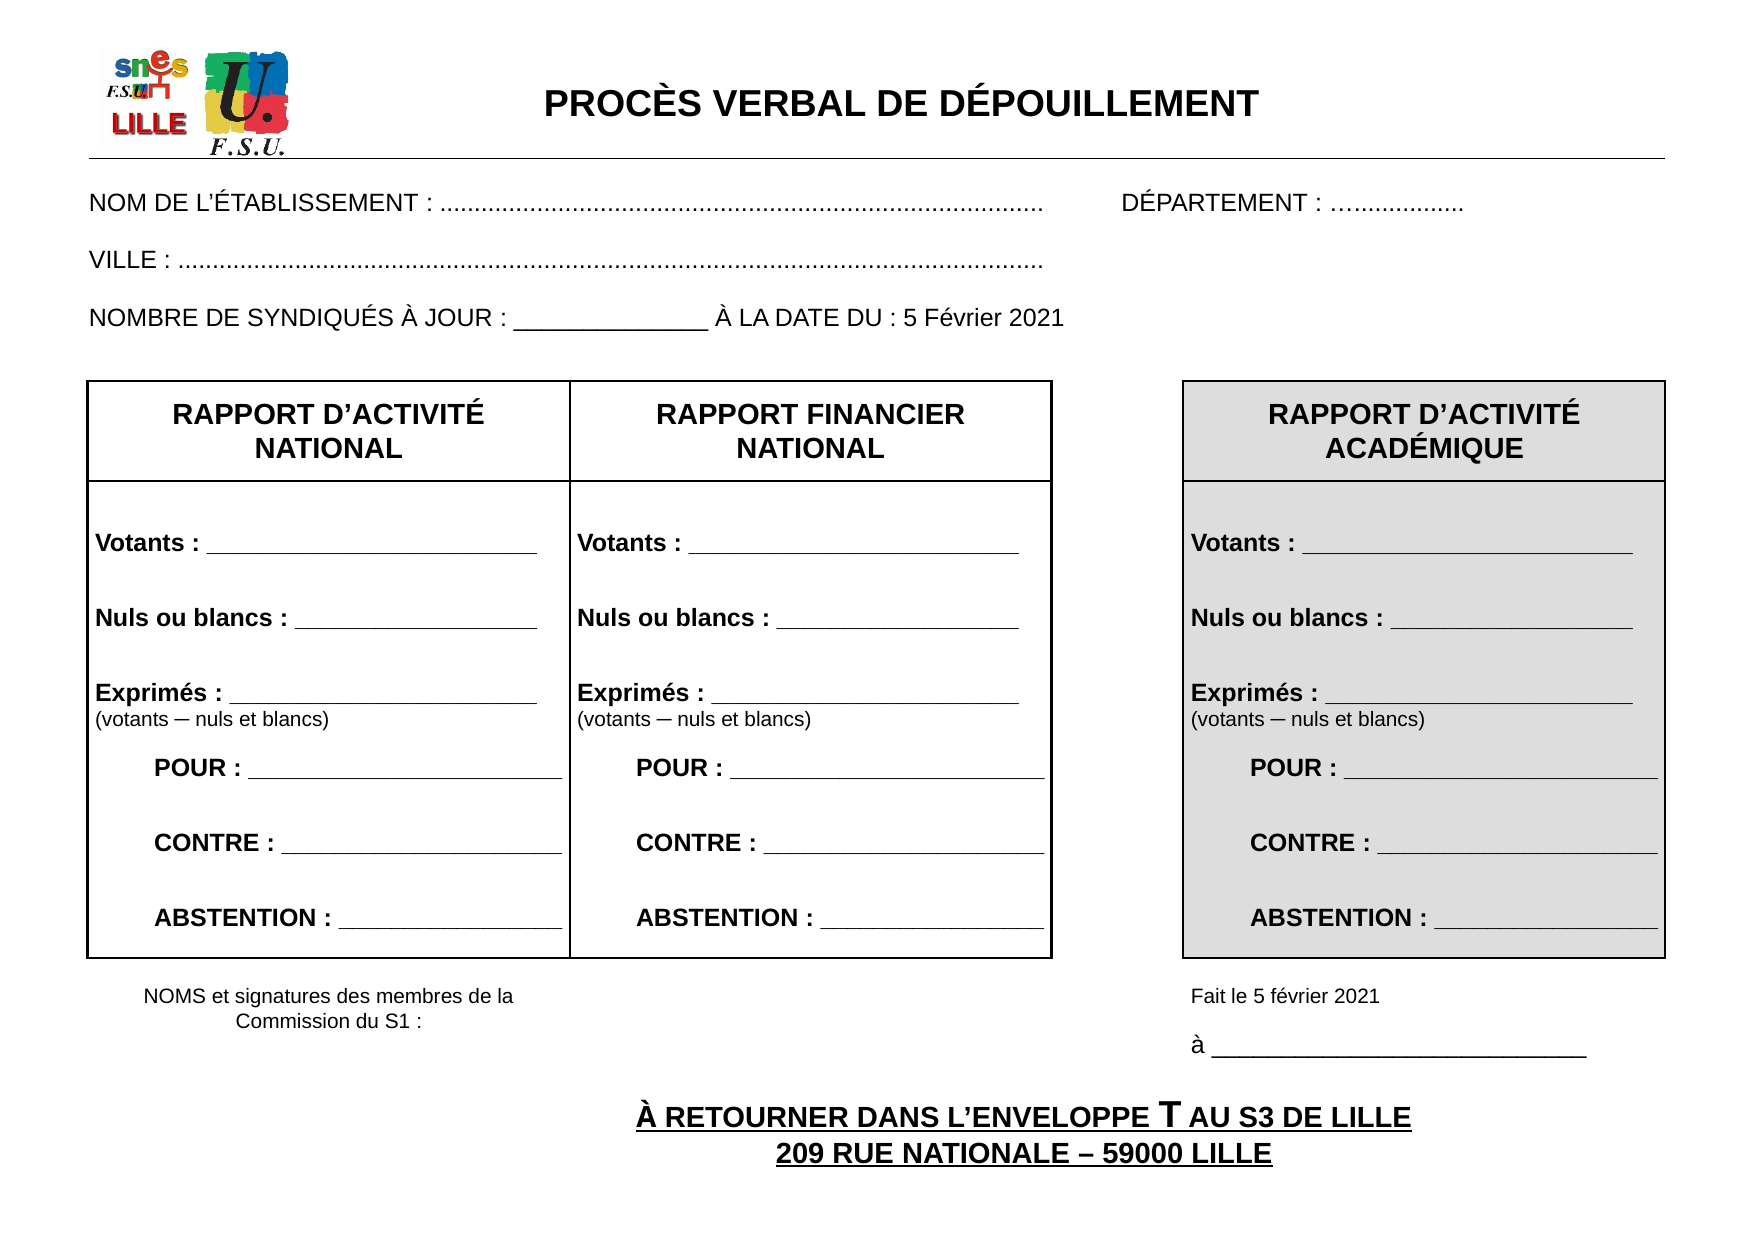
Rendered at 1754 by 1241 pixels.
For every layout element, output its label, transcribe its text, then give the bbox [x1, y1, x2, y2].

table_header PROCèS VERBAL DE DéPOUILLEMENT [315, 47, 1665, 158]
table_cell [1053, 480, 1182, 957]
table_header [293, 47, 315, 158]
table_cell Votants : Nuls ou blancs : Exprimés : (votants ─ nuls et blancs) POUR : CONTRE : ABSTENTION : [571, 482, 1050, 957]
text NOMBRE DE SYNDIQUÉS à JOUR : ______________ À LA DATE DU : 5 Février 2021 [89, 303, 1665, 332]
table_cell [570, 959, 1051, 1059]
table_cell NOMS et signatures des membres de la Commission du S1 : [88, 959, 569, 1059]
table_header rapport d’activité NATIONAL [89, 382, 569, 480]
table_header [1053, 380, 1182, 480]
table_cell Votants : Nuls ou blancs : Exprimés : (votants ─ nuls et blancs) POUR : CONTRE : ABSTENTION : [1184, 482, 1664, 957]
table_header [89, 47, 199, 158]
table_cell [1051, 957, 1183, 1059]
text Nom de l’Établissement : Département : …................ [89, 188, 1665, 217]
table_header rapport d’activité ACADÉMIQUE [1184, 382, 1664, 480]
table_cell Fait le 5 février 2021 à ___________________________ [1183, 959, 1665, 1059]
table_header rapport financier NATIONAL [571, 382, 1050, 480]
table_cell Votants : Nuls ou blancs : Exprimés : (votants ─ nuls et blancs) POUR : CONTRE : ABSTENTION : [89, 482, 569, 957]
text 209 RUE NATIONALE – 59000 LILLE [383, 1136, 1665, 1170]
text À retournER dans l’enveloppe T AU S3 de lille [383, 1092, 1665, 1136]
text ville : [89, 246, 1665, 274]
